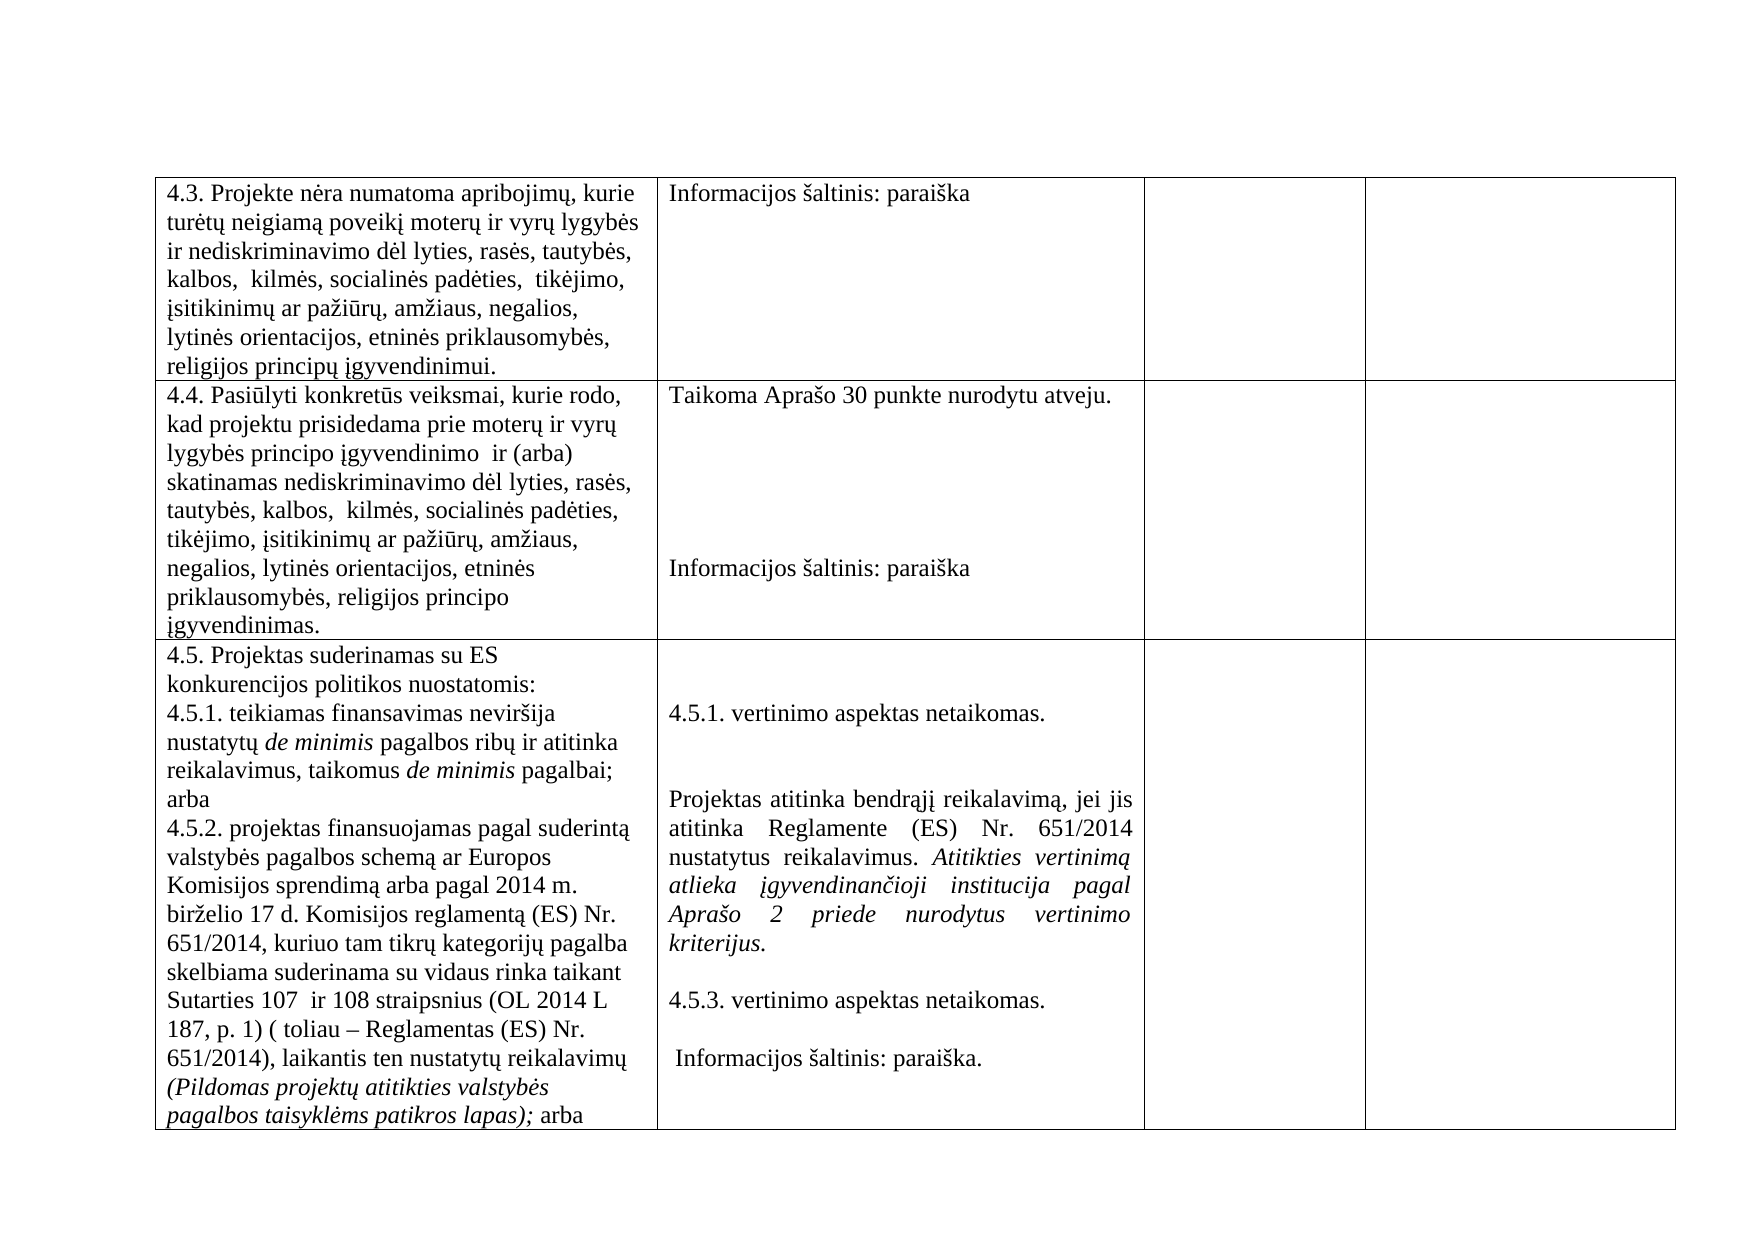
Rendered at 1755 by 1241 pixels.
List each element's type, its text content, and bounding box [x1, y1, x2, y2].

table_cell [1366, 640, 1675, 1129]
table_cell [1145, 640, 1365, 1129]
table_cell 4.5. Projektas suderinamas su ES konkurencijos politikos nuostatomis: 4.5.1. teikiamas finansavimas neviršija nustatytų de minimis pagalbos ribų ir atitinka reikalavimus, taikomus de minimis pagalbai; arba 4.5.2. projektas finansuojamas pagal suderintą valstybės pagalbos schemą ar Europos Komisijos sprendimą arba pagal 2014 m. birželio 17 d. Komisijos reglamentą (ES) Nr. 651/2014, kuriuo tam tikrų kategorijų pagalba skelbiama suderinama su vidaus rinka taikant Sutarties 107 ir 108 straipsnius (OL 2014 L 187, p. 1) ( toliau – Reglamentas (ES) Nr. 651/2014), laikantis ten nustatytų reikalavimų (Pildomas projektų atitikties valstybės pagalbos taisyklėms patikros lapas); arba [156, 640, 657, 1129]
table_cell Informacijos šaltinis: paraiška [658, 178, 1144, 379]
table_cell [1145, 381, 1365, 639]
table_cell [1366, 381, 1675, 639]
table_cell [1366, 178, 1675, 379]
table_cell [1145, 178, 1365, 379]
table_cell Taikoma Aprašo 30 punkte nurodytu atveju. Informacijos šaltinis: paraiška [658, 381, 1144, 639]
table_cell 4.3. Projekte nėra numatoma apribojimų, kurie turėtų neigiamą poveikį moterų ir vyrų lygybės ir nediskriminavimo dėl lyties, rasės, tautybės, kalbos, kilmės, socialinės padėties, tikėjimo, įsitikinimų ar pažiūrų, amžiaus, negalios, lytinės orientacijos, etninės priklausomybės, religijos principų įgyvendinimui. [156, 178, 657, 379]
table_cell 4.4. Pasiūlyti konkretūs veiksmai, kurie rodo, kad projektu prisidedama prie moterų ir vyrų lygybės principo įgyvendinimo ir (arba) skatinamas nediskriminavimo dėl lyties, rasės, tautybės, kalbos, kilmės, socialinės padėties, tikėjimo, įsitikinimų ar pažiūrų, amžiaus, negalios, lytinės orientacijos, etninės priklausomybės, religijos principo įgyvendinimas. [156, 381, 657, 639]
table_cell 4.5.1. vertinimo aspektas netaikomas. Projektas atitinka bendrąjį reikalavimą, jei jis atitinka Reglamente (ES) Nr. 651/2014 nustatytus reikalavimus. Atitikties vertinimą atlieka įgyvendinančioji institucija pagal Aprašo 2 priede nurodytus vertinimo kriterijus. 4.5.3. vertinimo aspektas netaikomas. Informacijos šaltinis: paraiška. [658, 640, 1144, 1129]
